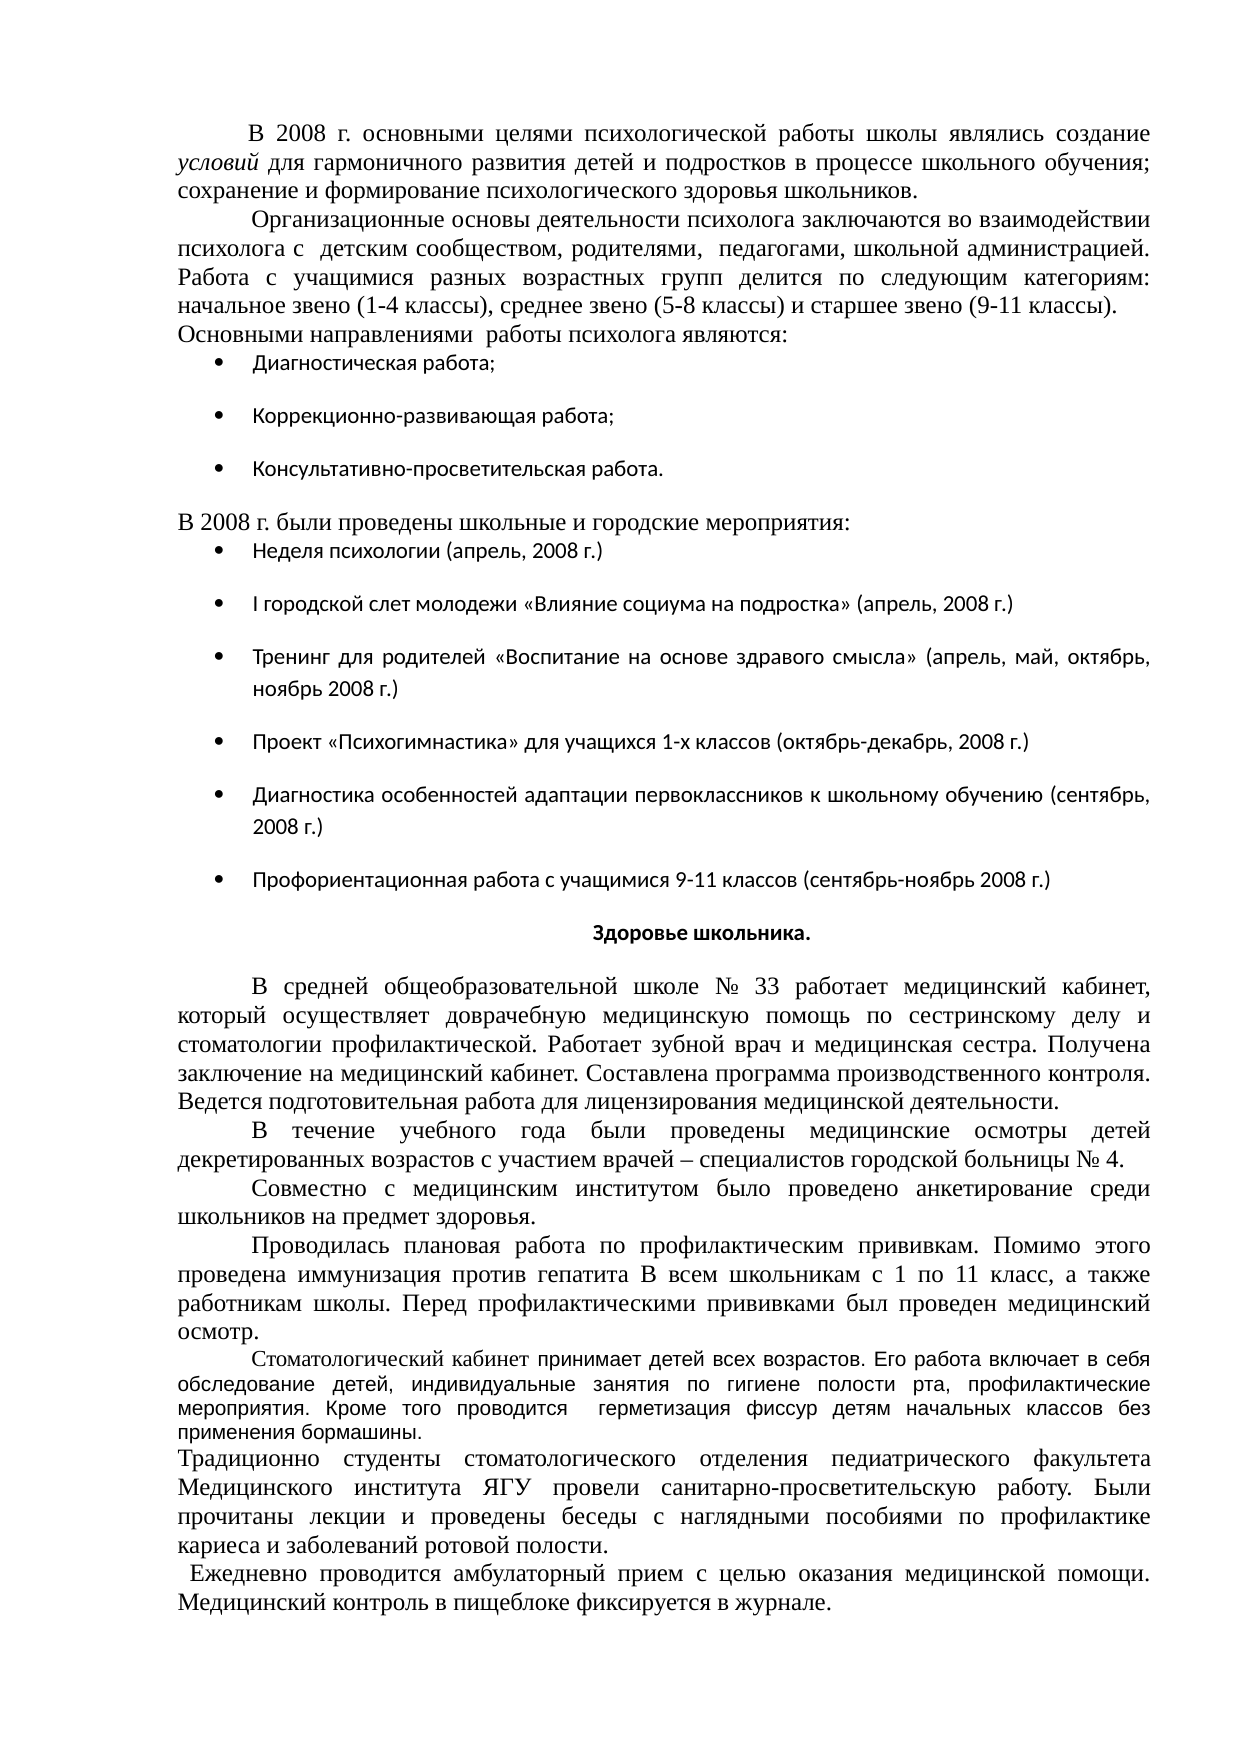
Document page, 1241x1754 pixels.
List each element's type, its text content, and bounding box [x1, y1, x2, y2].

list Профориентационная работа с учащимися 9-11 классов (сентябрь-ноябрь 2008 г.) [215, 865, 1152, 893]
text Ежедневно проводится амбулаторный прием с целью оказания медицинской помощи. Медицинский контроль в пищеблоке фиксируется в журнале. [177, 1558, 1152, 1616]
list Проект «Психогимнастика» для учащихся 1-х классов (октябрь-декабрь, 2008 г.) [215, 727, 1152, 755]
text В 2008 г. были проведены школьные и городские мероприятия: [177, 507, 1152, 536]
text Основными направлениями работы психолога являются: [177, 319, 1152, 348]
list Здоровье школьника. [252, 918, 1152, 946]
list Неделя психологии (апрель, 2008 г.) [215, 536, 1152, 564]
list Консультативно-просветительская работа. [215, 454, 1152, 482]
text Организационные основы деятельности психолога заключаются во взаимодействии психолога с детским сообществом, родителями, педагогами, школьной администрацией. Работа с учащимися разных возрастных групп делится по следующим категориям: начальное звено (1-4 классы), среднее звено (5-8 классы) и старшее звено (9-11 классы). [177, 204, 1152, 319]
list Диагностика особенностей адаптации первоклассников к школьному обучению (сентябрь, 2008 г.) [215, 780, 1152, 840]
text В средней общеобразовательной школе № 33 работает медицинский кабинет, который осуществляет доврачебную медицинскую помощь по сестринскому делу и стоматологии профилактической. Работает зубной врач и медицинская сестра. Получена заключение на медицинский кабинет. Составлена программа производственного контроля. Ведется подготовительная работа для лицензирования медицинской деятельности. [177, 971, 1152, 1115]
list Коррекционно-развивающая работа; [215, 401, 1152, 429]
list Диагностическая работа; [215, 348, 1152, 376]
text Совместно с медицинским институтом было проведено анкетирование среди школьников на предмет здоровья. [177, 1173, 1152, 1230]
text В 2008 г. основными целями психологической работы школы являлись создание условий для гармоничного развития детей и подростков в процессе школьного обучения; сохранение и формирование психологического здоровья школьников. [177, 118, 1152, 204]
list I городской слет молодежи «Влияние социума на подростка» (апрель, 2008 г.) [215, 589, 1152, 617]
text Традиционно студенты стоматологического отделения педиатрического факультета Медицинского института ЯГУ провели санитарно-просветительскую работу. Были прочитаны лекции и проведены беседы с наглядными пособиями по профилактике кариеса и заболеваний ротовой полости. [177, 1443, 1152, 1558]
list Тренинг для родителей «Воспитание на основе здравого смысла» (апрель, май, октябрь, ноябрь 2008 г.) [215, 642, 1152, 702]
text В течение учебного года были проведены медицинские осмотры детей декретированных возрастов с участием врачей – специалистов городской больницы № 4. [177, 1115, 1152, 1173]
text Стоматологический кабинет принимает детей всех возрастов. Его работа включает в себя обследование детей, индивидуальные занятия по гигиене полости рта, профилактические мероприятия. Кроме того проводится герметизация фиссур детям начальных классов без применения бормашины. [177, 1345, 1152, 1443]
text Проводилась плановая работа по профилактическим прививкам. Помимо этого проведена иммунизация против гепатита В всем школьникам с 1 по 11 класс, а также работникам школы. Перед профилактическими прививками был проведен медицинский осмотр. [177, 1230, 1152, 1345]
